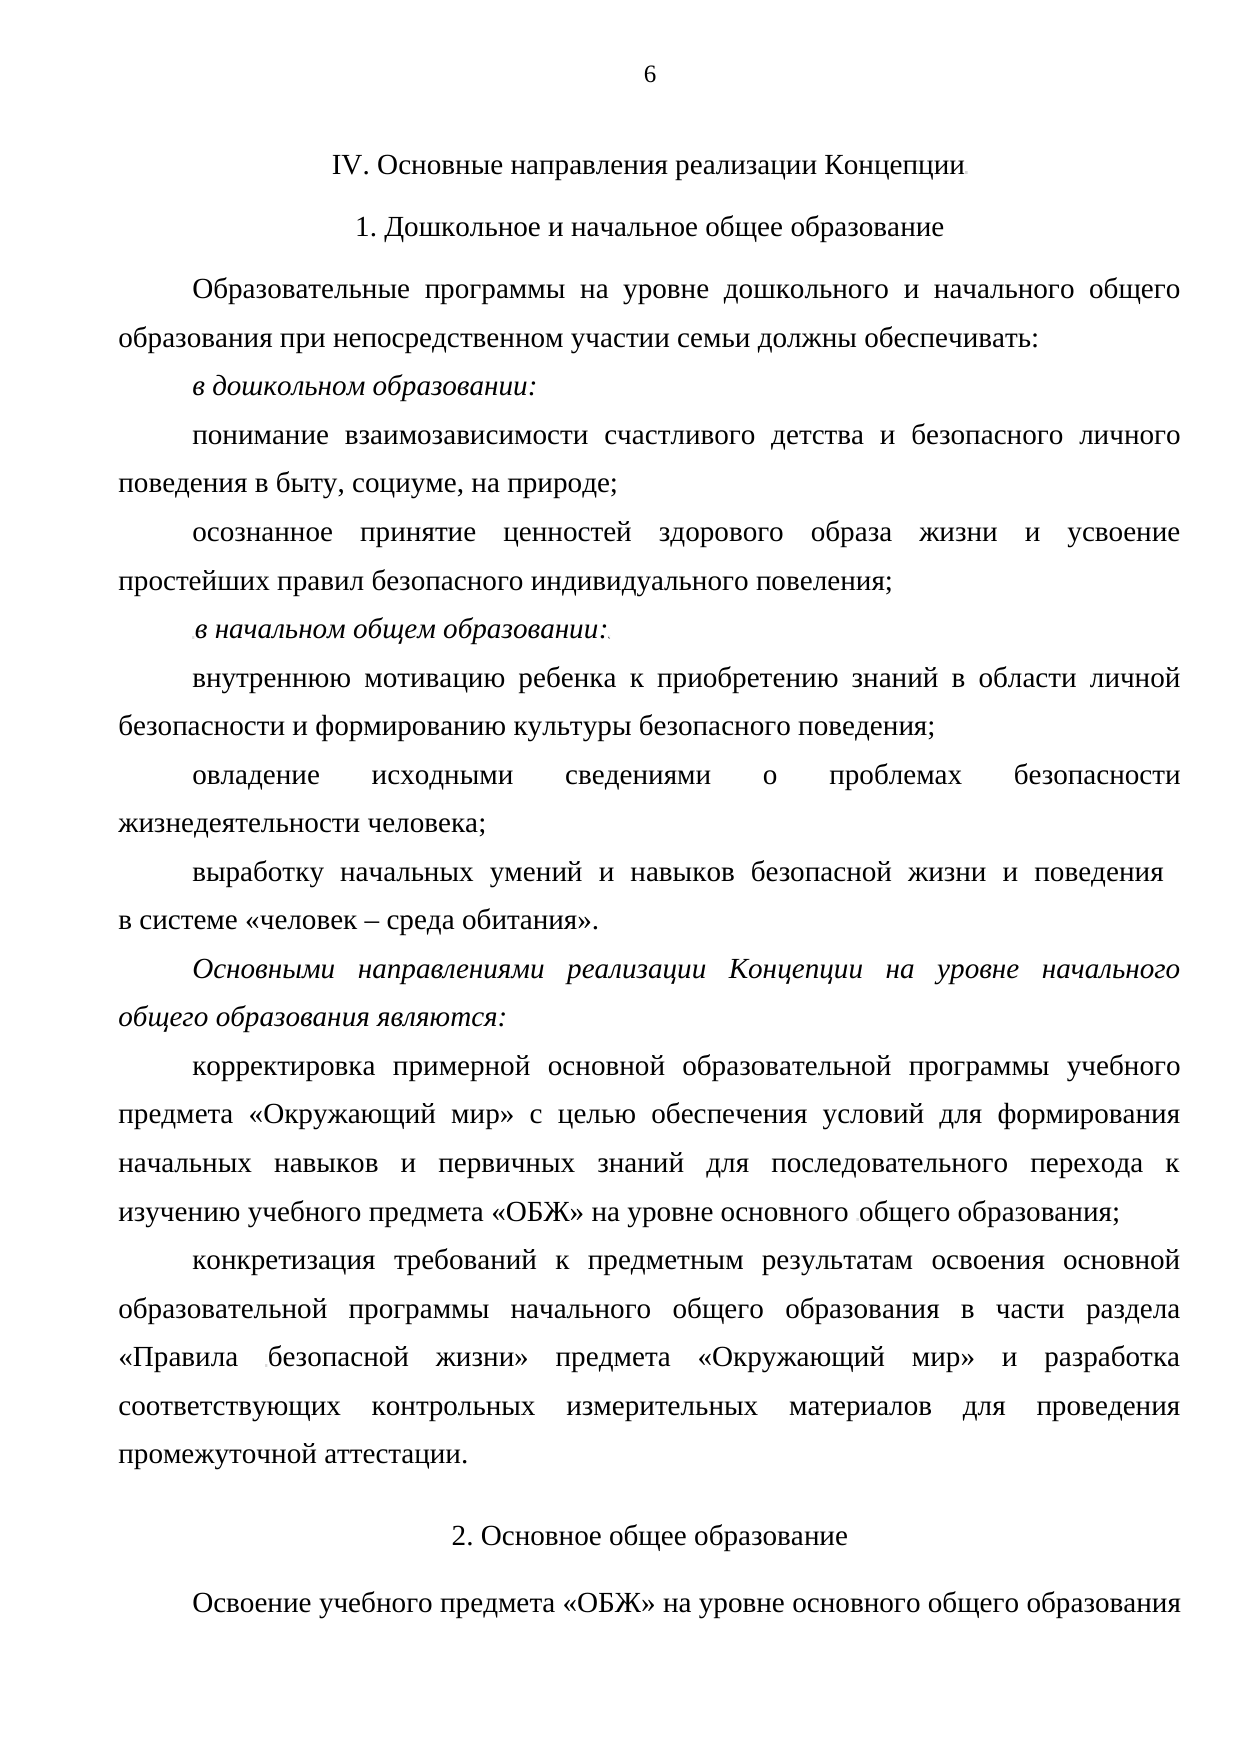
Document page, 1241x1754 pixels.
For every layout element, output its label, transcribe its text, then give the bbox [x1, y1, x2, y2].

text в начальном общем образовании: [118, 611, 1181, 645]
text IV. Основные направления реализации Концепции [118, 147, 1181, 180]
text 2. Основное общее образование [118, 1485, 1181, 1552]
text 1. Дошкольное и начальное общее образование [118, 209, 1181, 243]
text Основными направлениями реализации Концепции на уровне начального общего образования являются: [118, 951, 1181, 1033]
text конкретизация требований к предметным результатам освоения основной образовательной программы начального общего образования в части раздела «Правила безопасной жизни» предмета «Окружающий мир» и разработка соответствующих контрольных измерительных материалов для проведения промежуточной аттестации. [118, 1242, 1181, 1470]
text в дошкольном образовании: [118, 368, 1181, 402]
text корректировка примерной основной образовательной программы учебного предмета «Окружающий мир» с целью обеспечения условий для формирования начальных навыков и первичных знаний для последовательного перехода к изучению учебного предмета «ОБЖ» на уровне основного общего образования; [118, 1048, 1181, 1227]
text Образовательные программы на уровне дошкольного и начального общего образования при непосредственном участии семьи должны обеспечивать: [118, 271, 1181, 353]
text осознанное принятие ценностей здорового образа жизни и усвоение простейших правил безопасного индивидуального повеления; [118, 514, 1181, 596]
text внутреннюю мотивацию ребенка к приобретению знаний в области личной безопасности и формированию культуры безопасного поведения; [118, 660, 1181, 742]
text овладение исходными сведениями о проблемах безопасности жизнедеятельности человека; [118, 757, 1181, 839]
text понимание взаимозависимости счастливого детства и безопасного личного поведения в быту, социуме, на природе; [118, 417, 1181, 499]
text Освоение учебного предмета «ОБЖ» на уровне основного общего образования [118, 1586, 1181, 1619]
text выработку начальных умений и навыков безопасной жизни и поведения в системе «человек – среда обитания». [118, 854, 1181, 936]
